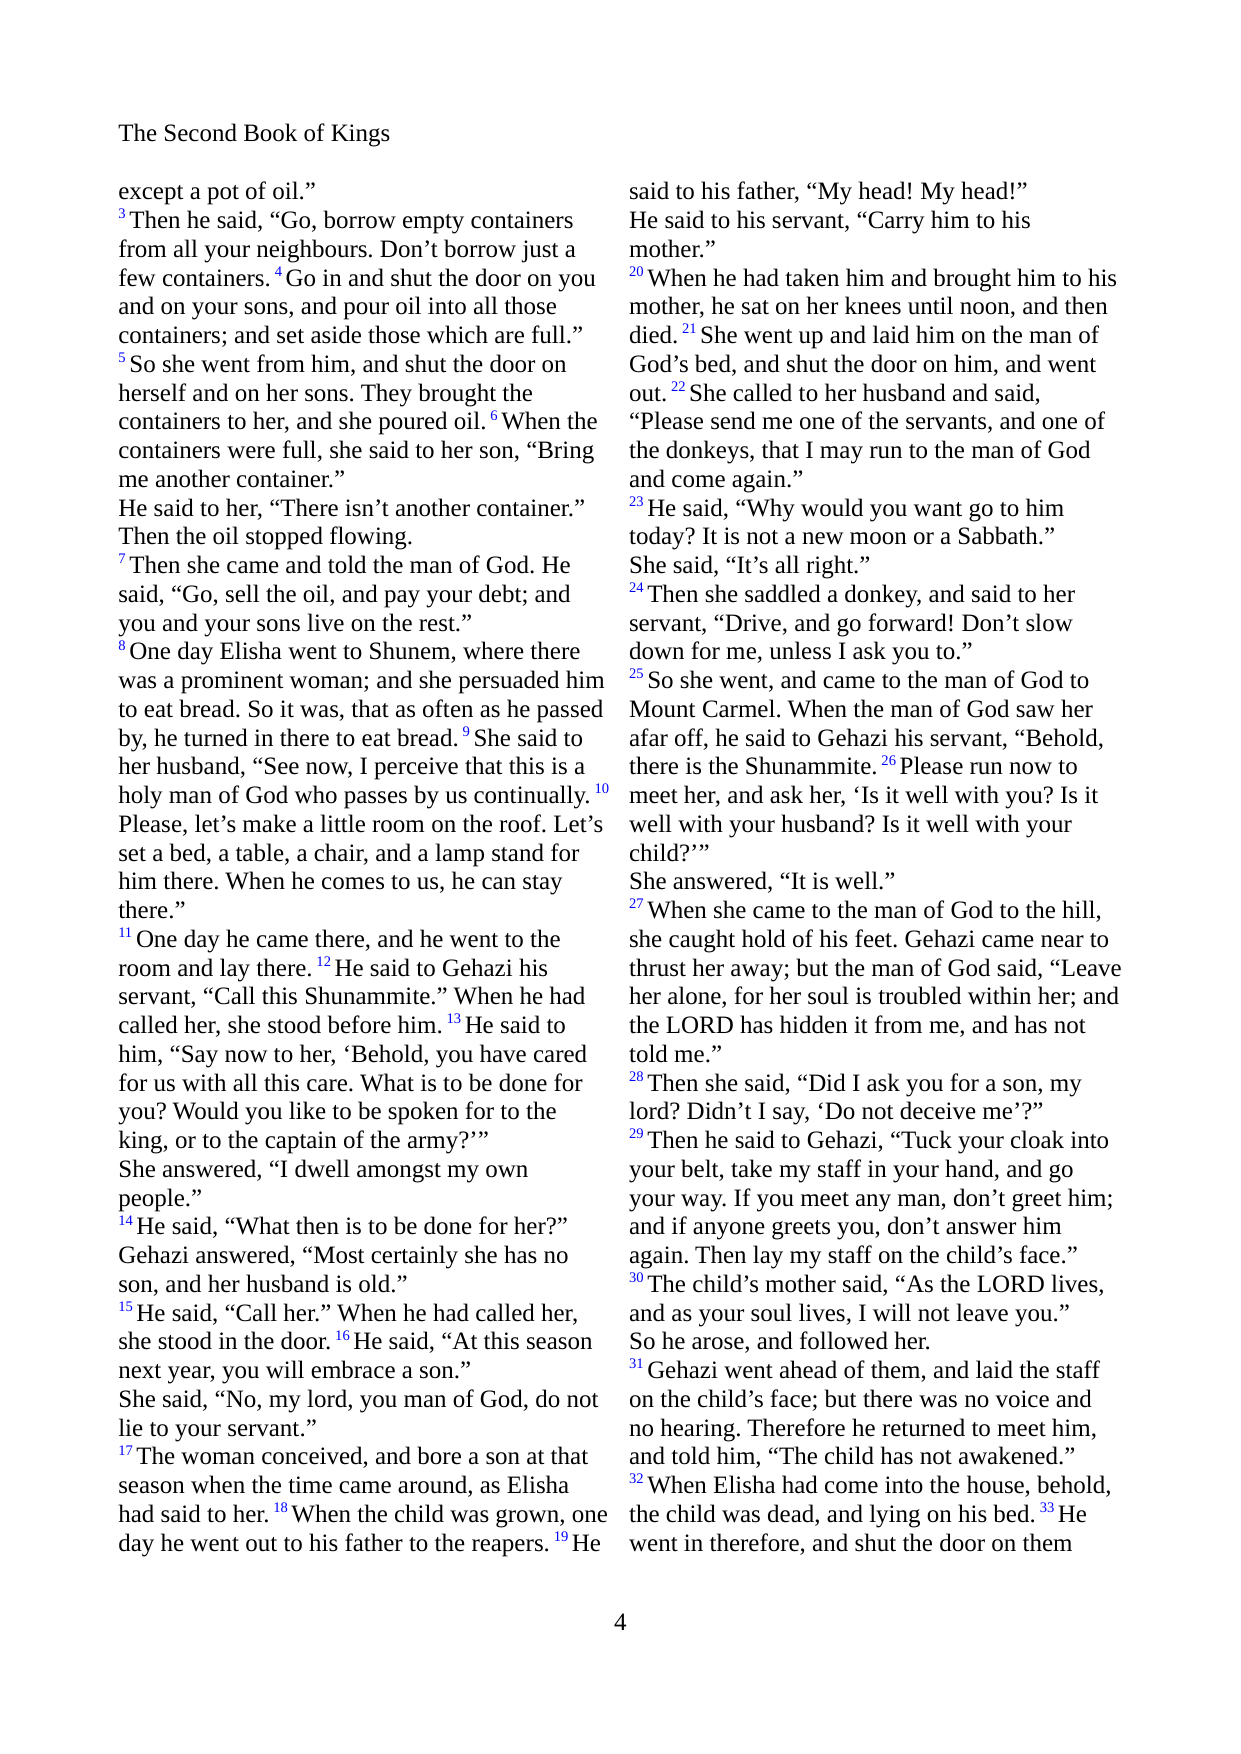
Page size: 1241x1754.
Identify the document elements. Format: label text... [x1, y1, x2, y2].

text 11 One day he came there, and he went to the room and lay there. 12 He said to Gehazi his servant, “Call this Shunammite.” When he had called her, she stood before him. 13 He said to him, “Say now to her, ‘Behold, you have cared for us with all this care. What is to be done for you? Would you like to be spoken for to the king, or to the captain of the army?’” [118, 924, 611, 1154]
text He said to her, “There isn’t another container.” Then the oil stopped flowing. [118, 493, 611, 550]
text 7 Then she came and told the man of God. He said, “Go, sell the oil, and pay your debt; and you and your sons live on the rest.” [118, 550, 611, 636]
text He said to his servant, “Carry him to his mother.” [629, 205, 1122, 263]
text She answered, “It is well.” [629, 866, 1122, 895]
text 24 Then she saddled a donkey, and said to her servant, “Drive, and go forward! Don’t slow down for me, unless I ask you to.” [629, 579, 1122, 665]
text 23 He said, “Why would you want go to him today? It is not a new moon or a Sabbath.” [629, 493, 1122, 550]
text 14 He said, “What then is to be done for her?” [118, 1211, 611, 1240]
text She answered, “I dwell amongst my own people.” [118, 1154, 611, 1211]
text 5 So she went from him, and shut the door on herself and on her sons. They brought the containers to her, and she poured oil. 6 When the containers were full, she said to her son, “Bring me another container.” [118, 349, 611, 493]
text except a pot of oil.” [118, 176, 611, 205]
text 25 So she went, and came to the man of God to Mount Carmel. When the man of God saw her afar off, he said to Gehazi his servant, “Behold, there is the Shunammite. 26 Please run now to meet her, and ask her, ‘Is it well with you? Is it well with your husband? Is it well with your child?’” [629, 665, 1122, 866]
text 29 Then he said to Gehazi, “Tuck your cloak into your belt, take my staff in your hand, and go your way. If you meet any man, don’t greet him; and if anyone greets you, don’t answer him again. Then lay my staff on the child’s face.” [629, 1125, 1122, 1269]
text 30 The child’s mother said, “As the LORD lives, and as your soul lives, I will not leave you.” [629, 1269, 1122, 1326]
text 3 Then he said, “Go, borrow empty containers from all your neighbours. Don’t borrow just a few containers. 4 Go in and shut the door on you and on your sons, and pour oil into all those containers; and set aside those which are full.” [118, 205, 611, 349]
text said to his father, “My head! My head!” [629, 176, 1122, 205]
text 28 Then she said, “Did I ask you for a son, my lord? Didn’t I say, ‘Do not deceive me’?” [629, 1068, 1122, 1125]
text 8 One day Elisha went to Shunem, where there was a prominent woman; and she persuaded him to eat bread. So it was, that as often as he passed by, he turned in there to eat bread. 9 She said to her husband, “See now, I perceive that this is a holy man of God who passes by us continually. 10 Please, let’s make a little room on the roof. Let’s set a bed, a table, a chair, and a lamp stand for him there. When he comes to us, he can stay there.” [118, 636, 611, 924]
text 32 When Elisha had come into the house, behold, the child was dead, and lying on his bed. 33 He went in therefore, and shut the door on them [629, 1470, 1122, 1556]
text 27 When she came to the man of God to the hill, she caught hold of his feet. Gehazi came near to thrust her away; but the man of God said, “Leave her alone, for her soul is troubled within her; and the LORD has hidden it from me, and has not told me.” [629, 895, 1122, 1068]
text Gehazi answered, “Most certainly she has no son, and her husband is old.” [118, 1240, 611, 1298]
text 31 Gehazi went ahead of them, and laid the staff on the child’s face; but there was no voice and no hearing. Therefore he returned to meet him, and told him, “The child has not awakened.” [629, 1355, 1122, 1470]
text She said, “No, my lord, you man of God, do not lie to your servant.” [118, 1384, 611, 1441]
text 20 When he had taken him and brought him to his mother, he sat on her knees until noon, and then died. 21 She went up and laid him on the man of God’s bed, and shut the door on him, and went out. 22 She called to her husband and said, “Please send me one of the servants, and one of the donkeys, that I may run to the man of God and come again.” [629, 263, 1122, 493]
text 17 The woman conceived, and bore a son at that season when the time came around, as Elisha had said to her. 18 When the child was grown, one day he went out to his father to the reapers. 19 He [118, 1441, 611, 1556]
text 15 He said, “Call her.” When he had called her, she stood in the door. 16 He said, “At this season next year, you will embrace a son.” [118, 1298, 611, 1384]
text She said, “It’s all right.” [629, 550, 1122, 579]
text So he arose, and followed her. [629, 1326, 1122, 1355]
